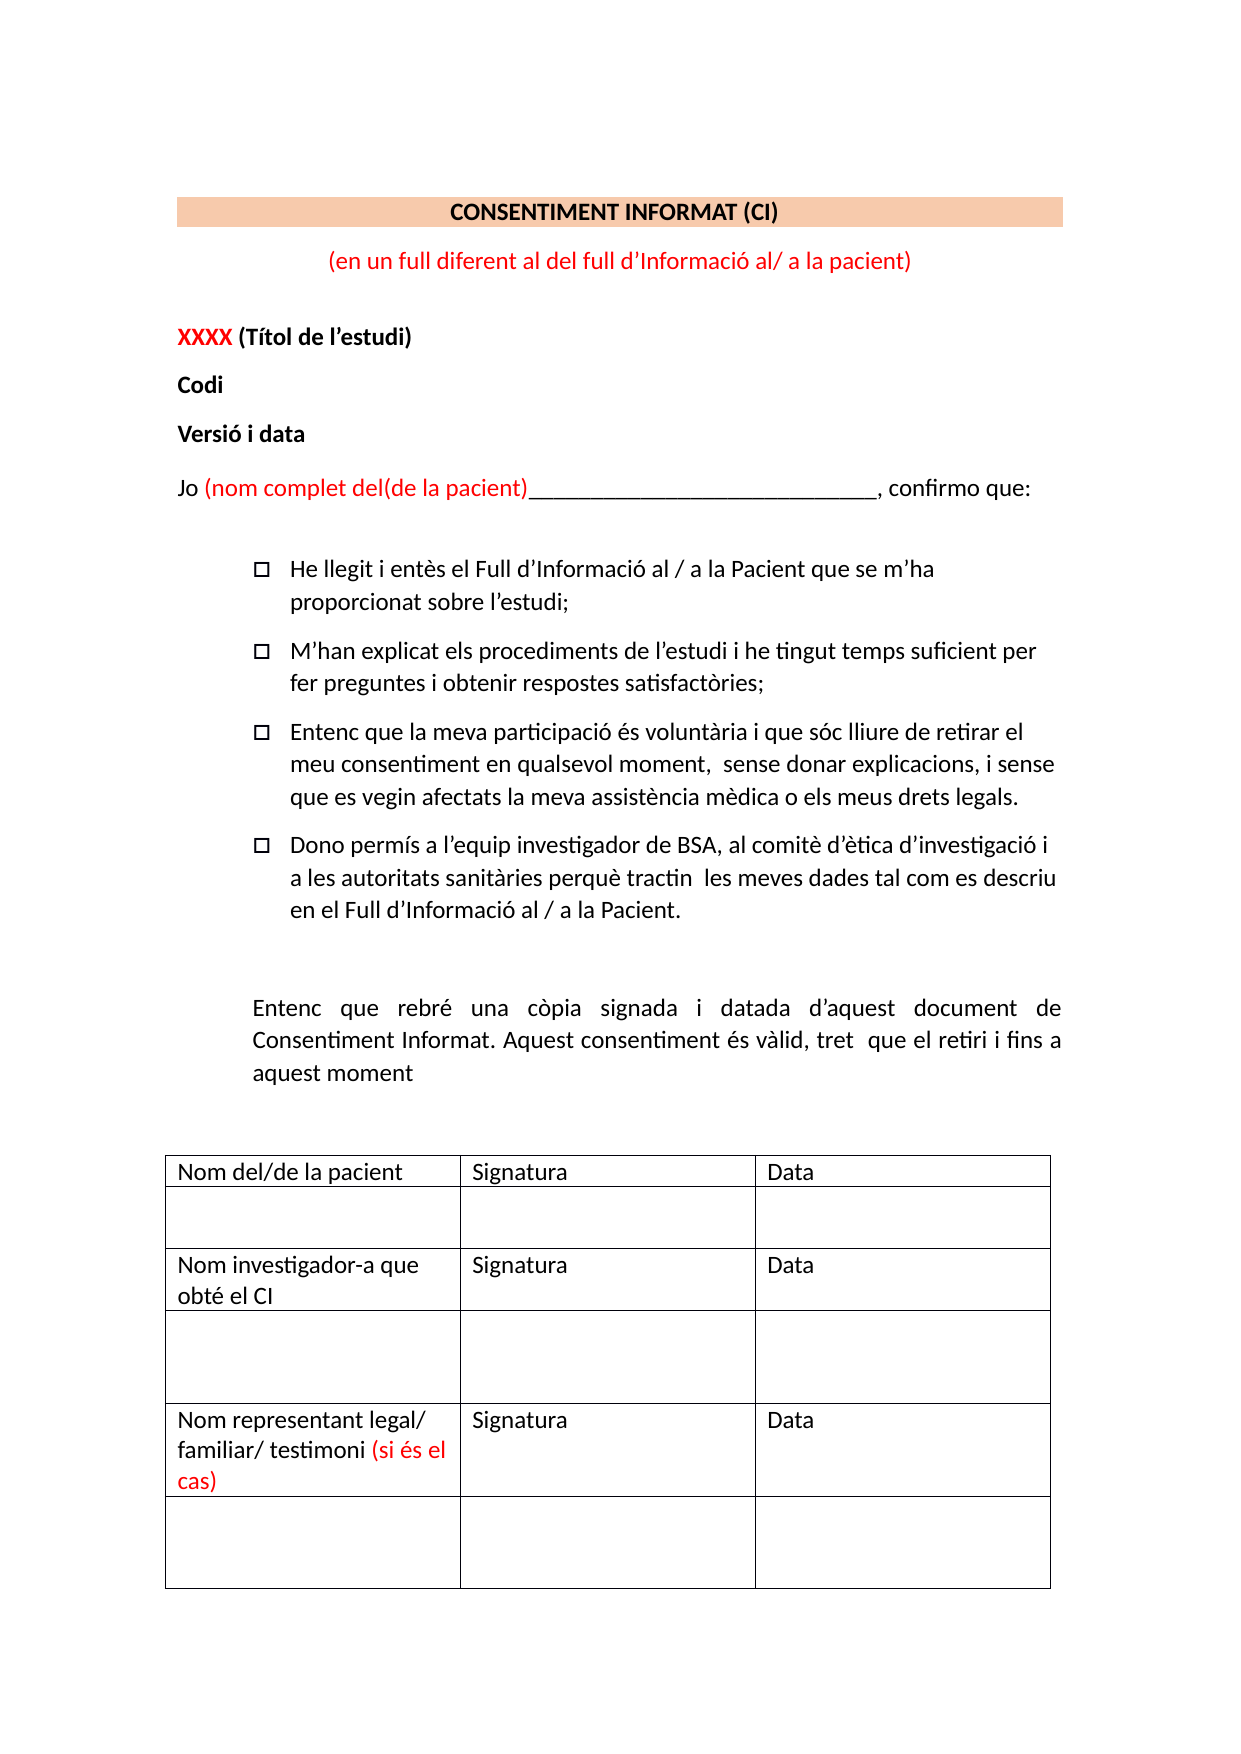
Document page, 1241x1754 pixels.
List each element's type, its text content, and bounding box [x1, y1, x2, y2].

list M’han explicat els procediments de l’estudi i he tingut temps suficient per fer preguntes i obtenir respostes satisfactòries; [252, 635, 1063, 698]
table_cell Signatura [461, 1404, 755, 1496]
list Dono permís a l’equip investigador de BSA, al comitè d’ètica d’investigació i a les autoritats sanitàries perquè tractin les meves dades tal com es descriu en el Full d’Informació al / a la Pacient. [252, 830, 1063, 925]
table_cell Nom representant legal/ familiar/ testimoni (si és el cas) [166, 1404, 460, 1496]
table_cell Data [756, 1249, 1050, 1310]
table_header Signatura [461, 1156, 755, 1186]
list Entenc que rebré una còpia signada i datada d’aquest document de Consentiment Informat. Aquest consentiment és vàlid, tret que el retiri i fins a aquest moment [252, 992, 1063, 1087]
table_header Nom del/de la pacient [166, 1156, 460, 1186]
list Entenc que la meva participació és voluntària i que sóc lliure de retirar el meu consentiment en qualsevol moment, sense donar explicacions, i sense que es vegin afectats la meva assistència mèdica o els meus drets legals. [252, 716, 1063, 811]
table_cell [461, 1311, 755, 1403]
table_cell [461, 1497, 755, 1588]
table_cell Data [756, 1404, 1050, 1496]
table_cell Nom investigador-a que obté el CI [166, 1249, 460, 1310]
table_cell [166, 1497, 460, 1588]
list Jo (nom complet del(de la pacient)____________________________, confirmo que: [177, 472, 1063, 503]
text (en un full diferent al del full d’Informació al/ a la pacient) [177, 246, 1063, 276]
table_cell Signatura [461, 1249, 755, 1310]
table_cell [756, 1311, 1050, 1403]
table_cell [461, 1187, 755, 1248]
table_cell [166, 1187, 460, 1248]
table_cell [756, 1187, 1050, 1248]
table_cell [756, 1497, 1050, 1588]
text XXXX (Títol de l’estudi) [177, 321, 1063, 351]
text Codi [177, 370, 1063, 400]
list He llegit i entès el Full d’Informació al / a la Pacient que se m’ha proporcionat sobre l’estudi; [252, 554, 1063, 616]
text Versió i data [177, 419, 1063, 449]
text CONSENTIMENT INFORMAT (CI) [177, 197, 1063, 227]
table_cell [166, 1311, 460, 1403]
table_header Data [756, 1156, 1050, 1186]
